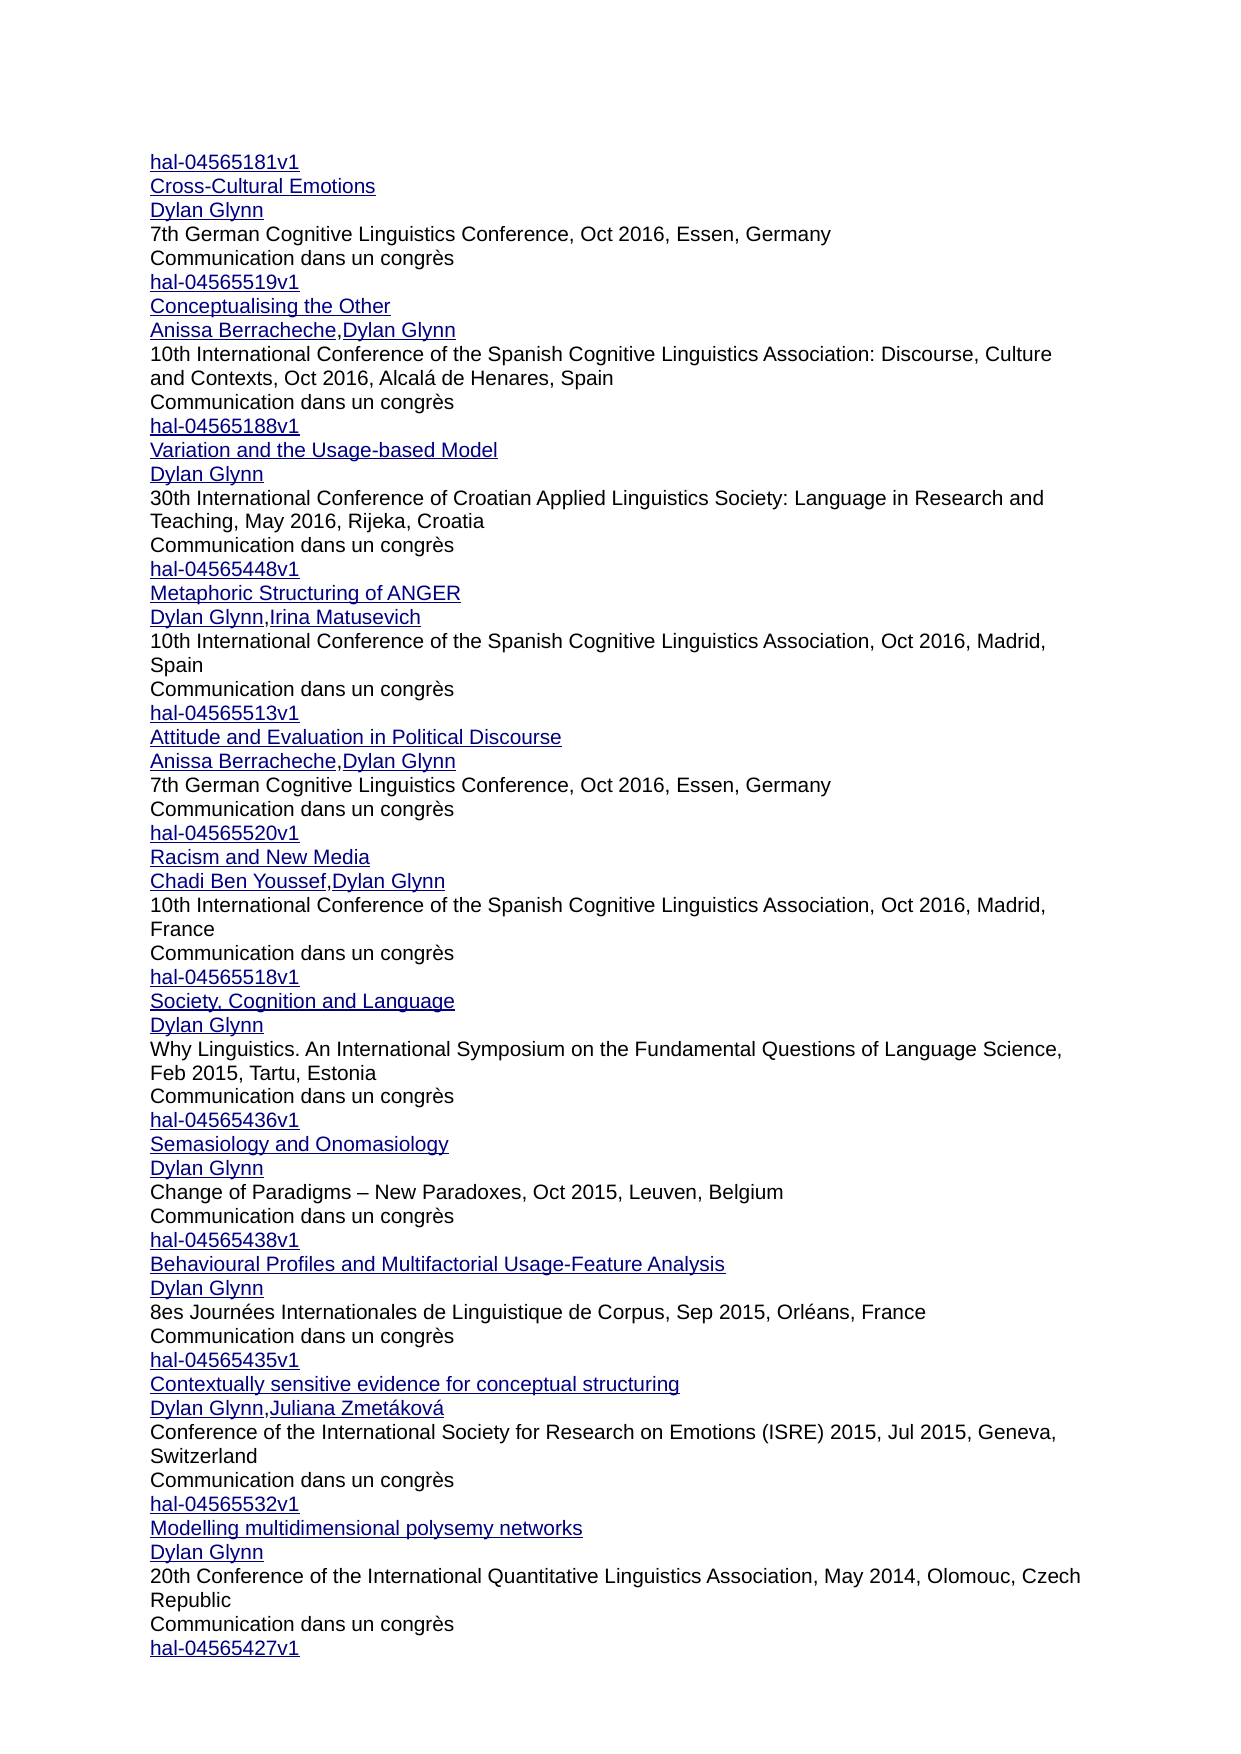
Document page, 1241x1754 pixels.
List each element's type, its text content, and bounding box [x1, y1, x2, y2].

table_cell Metaphoric Structuring of ANGER Dylan Glynn,Irina Matusevich 10th International Conference of the Spanish Cognitive Linguistics Association, Oct 2016, Madrid, Spain Communication dans un congrès hal-04565513v1 [150, 581, 1090, 725]
table_cell Contextually sensitive evidence for conceptual structuring Dylan Glynn,Juliana Zmetáková Conference of the International Society for Research on Emotions (ISRE) 2015, Jul 2015, Geneva, Switzerland Communication dans un congrès hal-04565532v1 [150, 1372, 1090, 1516]
table_cell Society, Cognition and Language Dylan Glynn Why Linguistics. An International Symposium on the Fundamental Questions of Language Science, Feb 2015, Tartu, Estonia Communication dans un congrès hal-04565436v1 [150, 989, 1090, 1132]
table_cell Variation and the Usage-based Model Dylan Glynn 30th International Conference of Croatian Applied Linguistics Society: Language in Research and Teaching, May 2016, Rijeka, Croatia Communication dans un congrès hal-04565448v1 [150, 438, 1090, 581]
table_cell Behavioural Profiles and Multifactorial Usage-Feature Analysis Dylan Glynn 8es Journées Internationales de Linguistique de Corpus, Sep 2015, Orléans, France Communication dans un congrès hal-04565435v1 [150, 1252, 1090, 1372]
table_cell Conceptualising the Other Anissa Berracheche,Dylan Glynn 10th International Conference of the Spanish Cognitive Linguistics Association: Discourse, Culture and Contexts, Oct 2016, Alcalá de Henares, Spain Communication dans un congrès hal-04565188v1 [150, 294, 1090, 437]
table_cell hal-04565181v1 [150, 150, 1090, 174]
table_cell Cross-Cultural Emotions Dylan Glynn 7th German Cognitive Linguistics Conference, Oct 2016, Essen, Germany Communication dans un congrès hal-04565519v1 [150, 174, 1090, 294]
table_cell Attitude and Evaluation in Political Discourse Anissa Berracheche,Dylan Glynn 7th German Cognitive Linguistics Conference, Oct 2016, Essen, Germany Communication dans un congrès hal-04565520v1 [150, 725, 1090, 845]
table_cell Semasiology and Onomasiology Dylan Glynn Change of Paradigms – New Paradoxes, Oct 2015, Leuven, Belgium Communication dans un congrès hal-04565438v1 [150, 1132, 1090, 1252]
table_cell Racism and New Media Chadi Ben Youssef,Dylan Glynn 10th International Conference of the Spanish Cognitive Linguistics Association, Oct 2016, Madrid, France Communication dans un congrès hal-04565518v1 [150, 845, 1090, 988]
table_cell Modelling multidimensional polysemy networks Dylan Glynn 20th Conference of the International Quantitative Linguistics Association, May 2014, Olomouc, Czech Republic Communication dans un congrès hal-04565427v1 [150, 1516, 1090, 1659]
